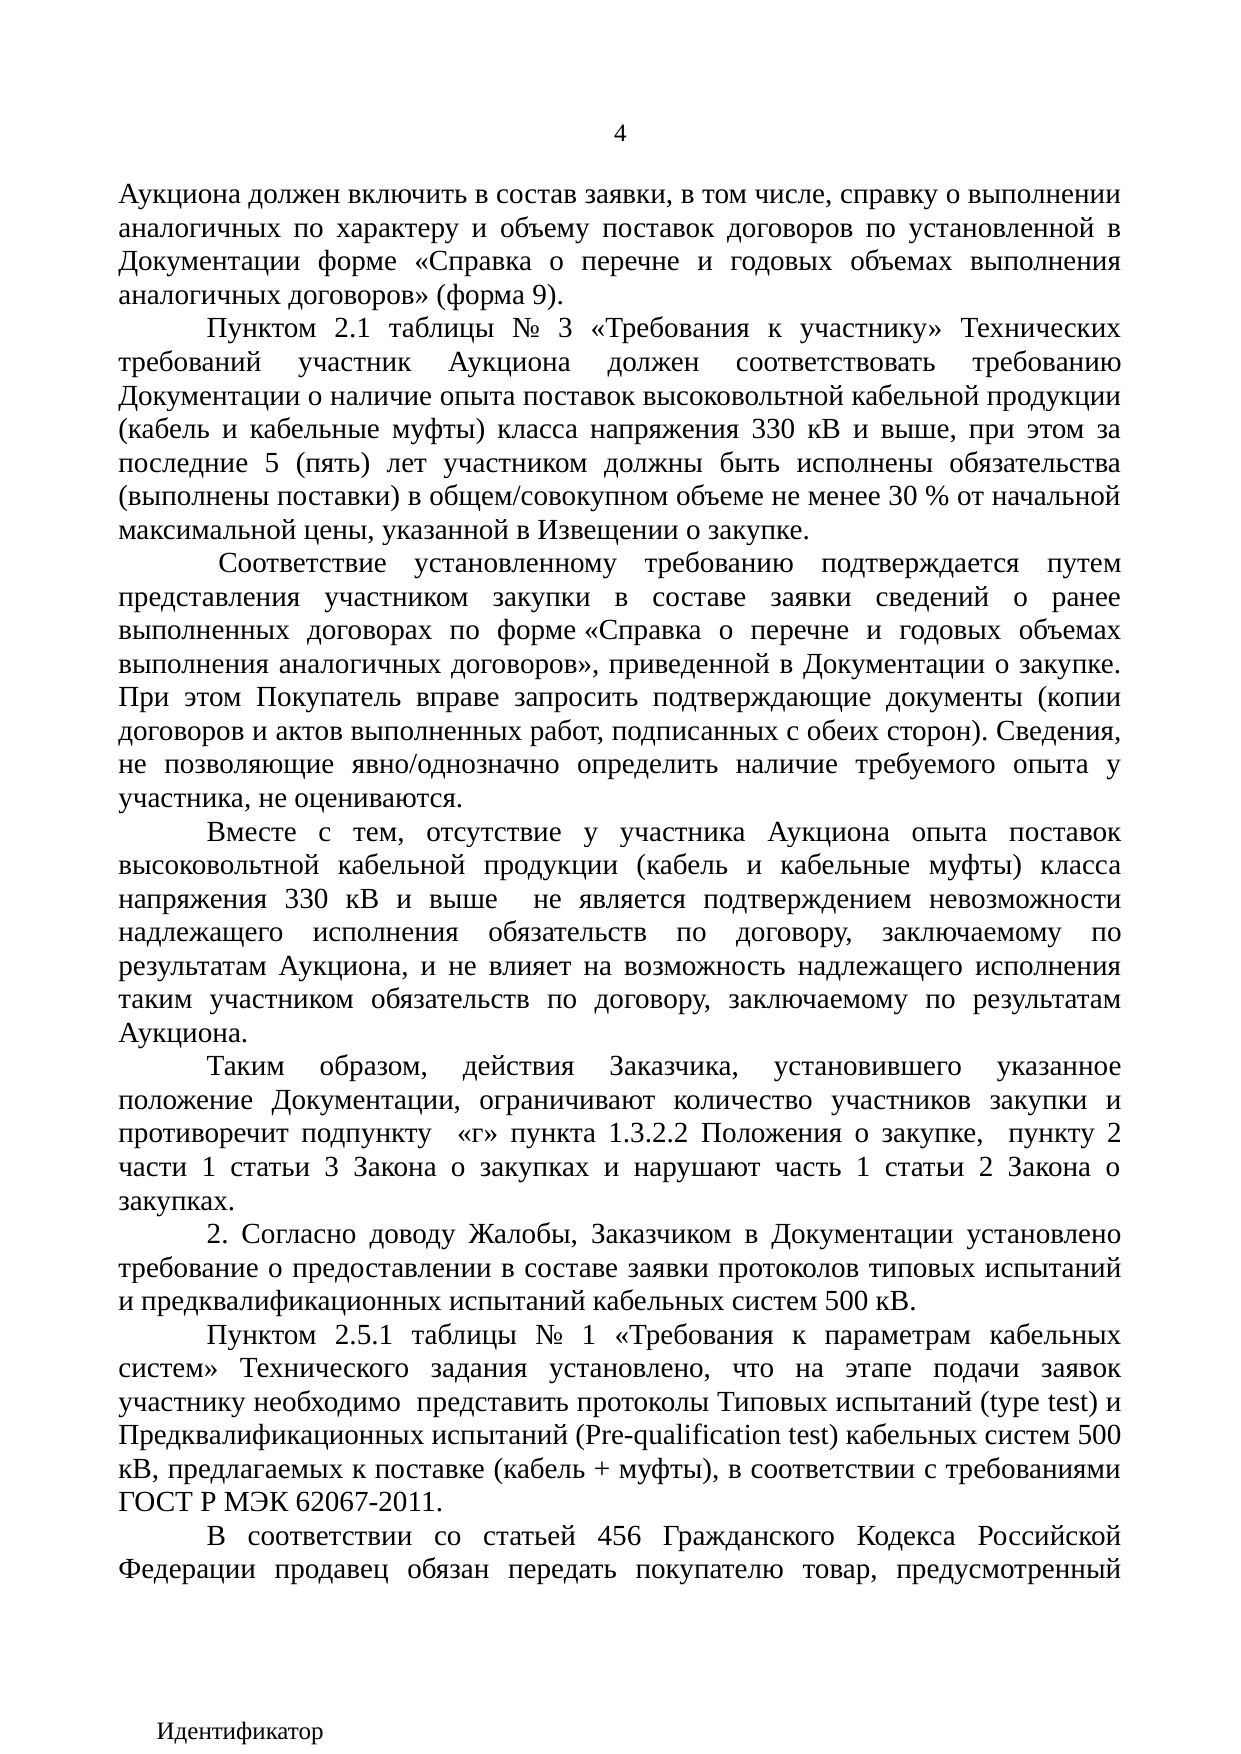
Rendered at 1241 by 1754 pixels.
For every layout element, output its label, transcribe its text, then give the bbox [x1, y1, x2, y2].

text Соответствие установленному требованию подтверждается путем представления участником закупки в составе заявки сведений о ранее выполненных договорах по форме «Справка о перечне и годовых объемах выполнения аналогичных договоров», приведенной в Документации о закупке. При этом Покупатель вправе запросить подтверждающие документы (копии договоров и актов выполненных работ, подписанных с обеих сторон). Сведения, не позволяющие явно/однозначно определить наличие требуемого опыта у участника, не оцениваются. [118, 545, 1122, 814]
text Вместе с тем, отсутствие у участника Аукциона опыта поставок высоковольтной кабельной продукции (кабель и кабельные муфты) класса напряжения 330 кВ и выше не является подтверждением невозможности надлежащего исполнения обязательств по договору, заключаемому по результатам Аукциона, и не влияет на возможность надлежащего исполнения таким участником обязательств по договору, заключаемому по результатам Аукциона. [118, 814, 1122, 1048]
text Таким образом, действия Заказчика, установившего указанное положение Документации, ограничивают количество участников закупки и противоречит подпункту «г» пункта 1.3.2.2 Положения о закупке, пункту 2 части 1 статьи 3 Закона о закупках и нарушают часть 1 статьи 2 Закона о закупках. [118, 1048, 1122, 1216]
text В соответствии со статьей 456 Гражданского Кодекса Российской Федерации продавец обязан передать покупателю товар, предусмотренный [118, 1518, 1122, 1585]
text Аукциона должен включить в состав заявки, в том числе, справку о выполнении аналогичных по характеру и объему поставок договоров по установленной в Документации форме «Справка о перечне и годовых объемах выполнения аналогичных договоров» (форма 9). [118, 176, 1122, 311]
text Пунктом 2.5.1 таблицы № 1 «Требования к параметрам кабельных систем» Технического задания установлено, что на этапе подачи заявок участнику необходимо представить протоколы Типовых испытаний (type test) и Предквалификационных испытаний (Pre-qualification test) кабельных систем 500 кВ, предлагаемых к поставке (кабель + муфты), в соответствии с требованиями ГОСТ Р МЭК 62067-2011. [118, 1317, 1122, 1518]
text Пунктом 2.1 таблицы № 3 «Требования к участнику» Технических требований участник Аукциона должен соответствовать требованию Документации о наличие опыта поставок высоковольтной кабельной продукции (кабель и кабельные муфты) класса напряжения 330 кВ и выше, при этом за последние 5 (пять) лет участником должны быть исполнены обязательства (выполнены поставки) в общем/совокупном объеме не менее 30 % от начальной максимальной цены, указанной в Извещении о закупке. [118, 311, 1122, 545]
text 2. Согласно доводу Жалобы, Заказчиком в Документации установлено требование о предоставлении в составе заявки протоколов типовых испытаний и предквалификационных испытаний кабельных систем 500 кВ. [118, 1216, 1122, 1317]
